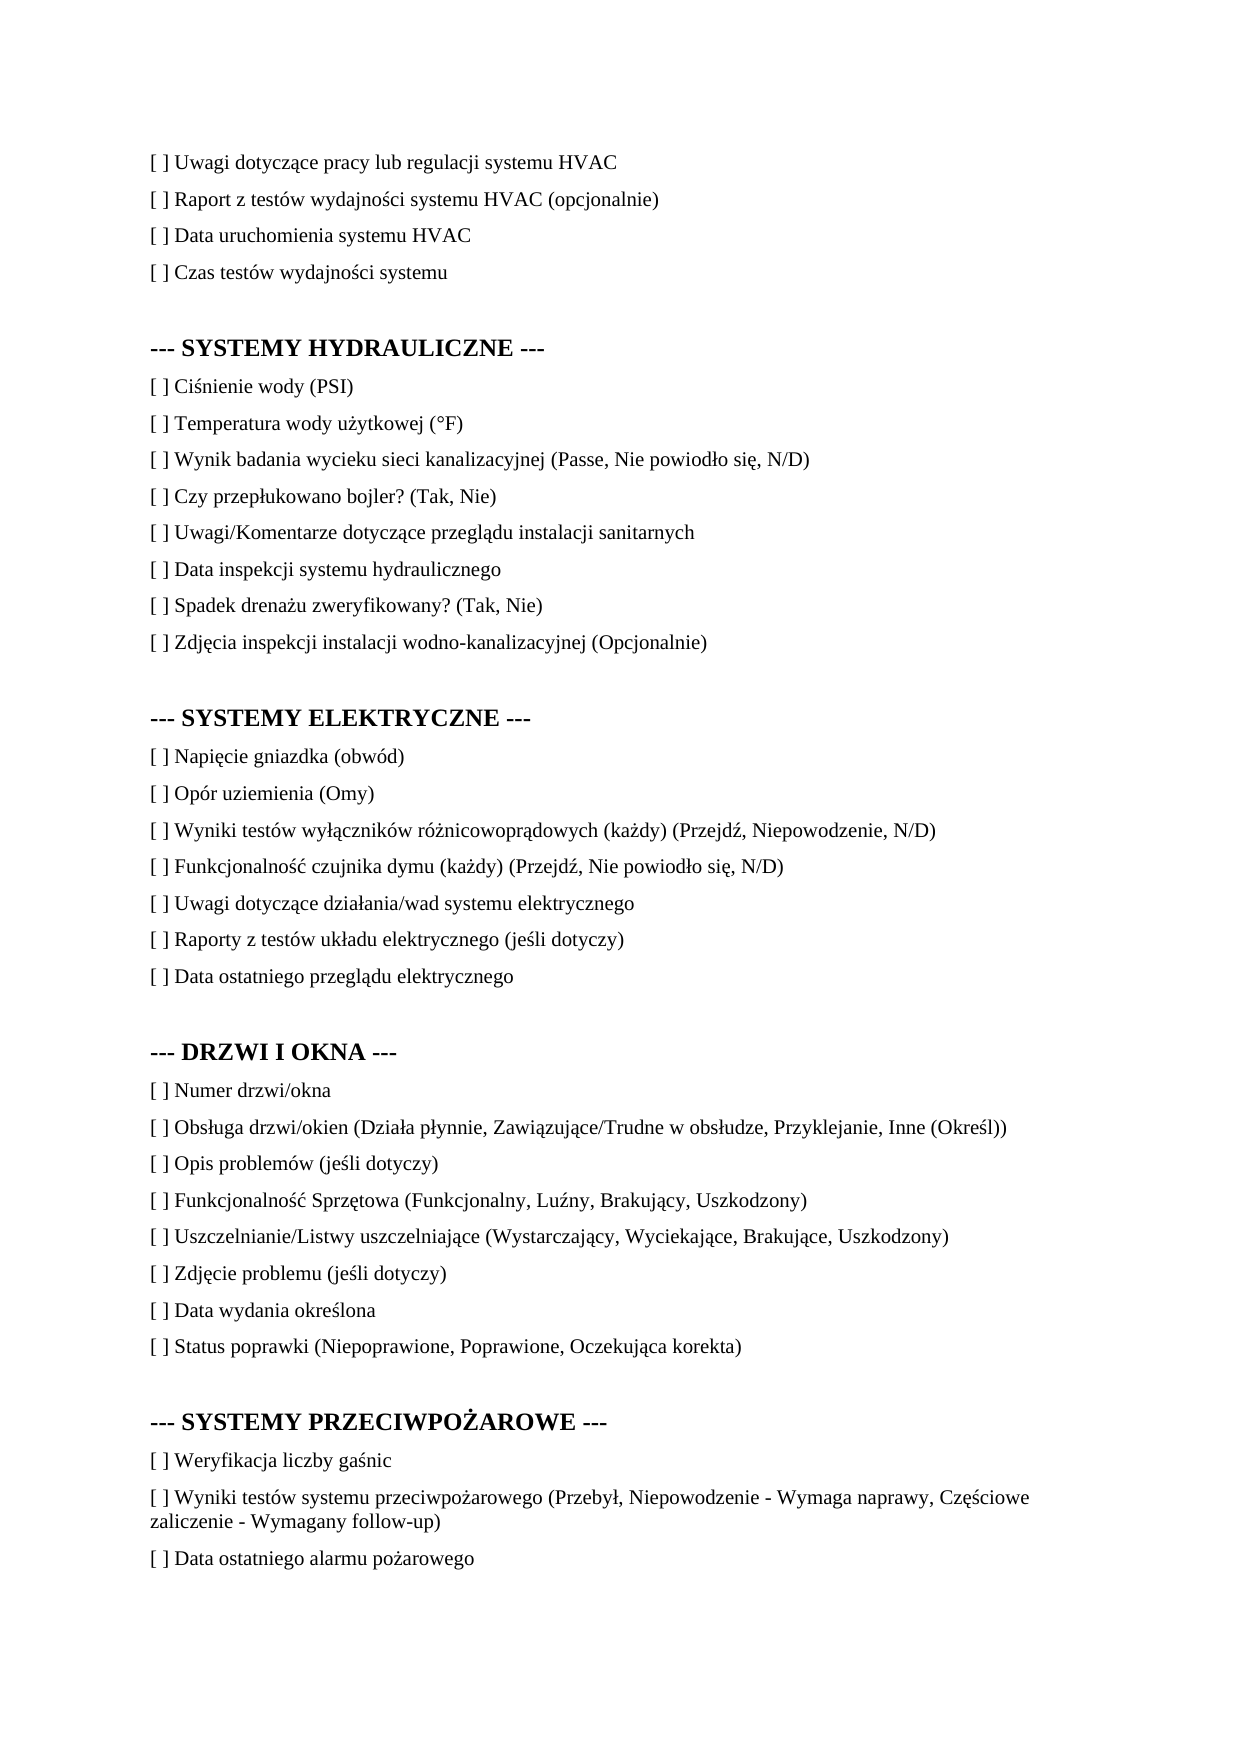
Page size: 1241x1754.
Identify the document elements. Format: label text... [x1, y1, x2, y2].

text [ ] Czas testów wydajności systemu [150, 260, 1090, 284]
text [ ] Opór uziemienia (Omy) [150, 781, 1090, 805]
text [ ] Weryfikacja liczby gaśnic [150, 1448, 1090, 1472]
text [ ] Ciśnienie wody (PSI) [150, 374, 1090, 398]
text [ ] Temperatura wody użytkowej (°F) [150, 411, 1090, 435]
text [ ] Funkcjonalność czujnika dymu (każdy) (Przejdź, Nie powiodło się, N/D) [150, 854, 1090, 878]
text [ ] Raport z testów wydajności systemu HVAC (opcjonalnie) [150, 187, 1090, 211]
text [ ] Funkcjonalność Sprzętowa (Funkcjonalny, Luźny, Brakujący, Uszkodzony) [150, 1188, 1090, 1212]
text [ ] Uwagi dotyczące pracy lub regulacji systemu HVAC [150, 150, 1090, 174]
text [ ] Zdjęcie problemu (jeśli dotyczy) [150, 1261, 1090, 1285]
text [ ] Uszczelnianie/Listwy uszczelniające (Wystarczający, Wyciekające, Brakujące, Uszkodzony) [150, 1224, 1090, 1248]
text [ ] Czy przepłukowano bojler? (Tak, Nie) [150, 484, 1090, 508]
text --- SYSTEMY ELEKTRYCZNE --- [150, 703, 1090, 732]
text [ ] Wyniki testów systemu przeciwpożarowego (Przebył, Niepowodzenie - Wymaga naprawy, Częściowe zaliczenie - Wymagany follow-up) [150, 1485, 1090, 1533]
text [ ] Data ostatniego alarmu pożarowego [150, 1546, 1090, 1570]
text [ ] Raporty z testów układu elektrycznego (jeśli dotyczy) [150, 927, 1090, 951]
text [ ] Uwagi/Komentarze dotyczące przeglądu instalacji sanitarnych [150, 520, 1090, 544]
text [ ] Opis problemów (jeśli dotyczy) [150, 1151, 1090, 1175]
text [ ] Obsługa drzwi/okien (Działa płynnie, Zawiązujące/Trudne w obsłudze, Przyklejanie, Inne (Określ)) [150, 1115, 1090, 1139]
text [ ] Spadek drenażu zweryfikowany? (Tak, Nie) [150, 593, 1090, 617]
text [ ] Data ostatniego przeglądu elektrycznego [150, 964, 1090, 988]
text [ ] Status poprawki (Niepoprawione, Poprawione, Oczekująca korekta) [150, 1334, 1090, 1358]
text [ ] Data uruchomienia systemu HVAC [150, 223, 1090, 247]
text --- SYSTEMY HYDRAULICZNE --- [150, 333, 1090, 362]
text [ ] Wynik badania wycieku sieci kanalizacyjnej (Passe, Nie powiodło się, N/D) [150, 447, 1090, 471]
text [ ] Napięcie gniazdka (obwód) [150, 744, 1090, 768]
text [ ] Wyniki testów wyłączników różnicowoprądowych (każdy) (Przejdź, Niepowodzenie, N/D) [150, 817, 1090, 842]
text [ ] Data inspekcji systemu hydraulicznego [150, 557, 1090, 581]
text [ ] Zdjęcia inspekcji instalacji wodno-kanalizacyjnej (Opcjonalnie) [150, 630, 1090, 654]
text [ ] Numer drzwi/okna [150, 1078, 1090, 1102]
text --- DRZWI I OKNA --- [150, 1037, 1090, 1066]
text [ ] Data wydania określona [150, 1297, 1090, 1322]
text [ ] Uwagi dotyczące działania/wad systemu elektrycznego [150, 891, 1090, 915]
text --- SYSTEMY PRZECIWPOŻAROWE --- [150, 1407, 1090, 1436]
